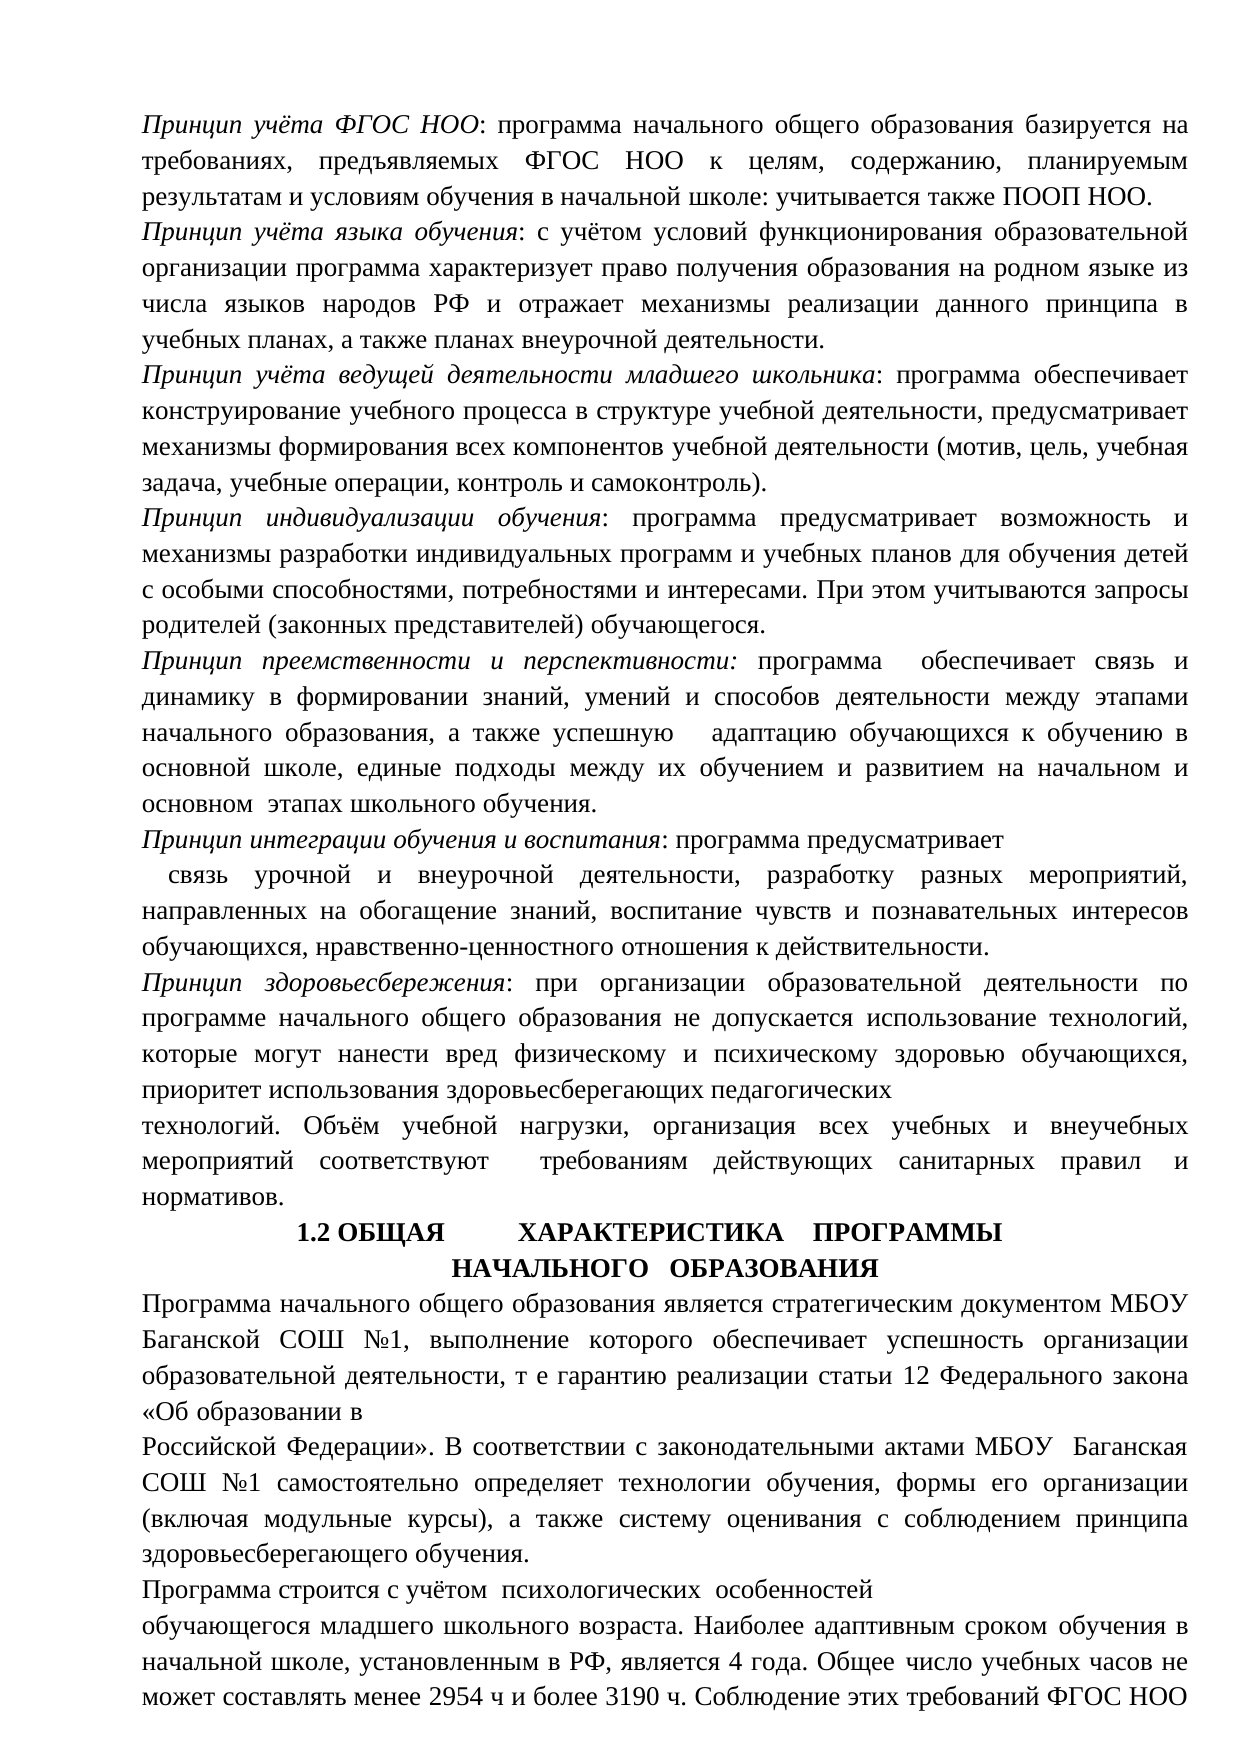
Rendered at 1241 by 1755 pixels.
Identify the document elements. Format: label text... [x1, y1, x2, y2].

text 1.2 ОБЩАЯ ХАРАКТЕРИСТИКА ПРОГРАММЫ [142, 1216, 1188, 1247]
text Программа начального общего образования является стратегическим документом МБОУ Баганской СОШ №1, выполнение которого обеспечивает успешность организации образовательной деятельности, т е гарантию реализации статьи 12 Федерального закона «Об образовании в [142, 1287, 1188, 1426]
text Принцип здоровьесбережения: при организации образовательной деятельности по программе начального общего образования не допускается использование технологий, которые могут нанести вред физическому и психическому здоровью обучающихся, приоритет использования здоровьесберегающих педагогических [142, 966, 1188, 1104]
text Принцип учёта языка обучения: с учётом условий функционирования образовательной организации программа характеризует право получения образования на родном языке из числа языков народов РФ и отражает механизмы реализации данного принципа в учебных планах, а также планах внеурочной деятельности. [142, 216, 1188, 354]
text Принцип преемственности и перспективности: программа обеспечивает связь и динамику в формировании знаний, умений и способов деятельности между этапами начального образования, а также успешную адаптацию обучающихся к обучению в основной школе, единые подходы между их обучением и развитием на начальном и основном этапах школьного обучения. [142, 644, 1188, 818]
text Принцип индивидуализации обучения: программа предусматривает возможность и механизмы разработки индивидуальных программ и учебных планов для обучения детей с особыми способностями, потребностями и интересами. При этом учитываются запросы родителей (законных представителей) обучающегося. [142, 501, 1188, 640]
text НАЧАЛЬНОГО ОБРАЗОВАНИЯ [142, 1252, 1188, 1283]
text связь урочной и внеурочной деятельности, разработку разных мероприятий, направленных на обогащение знаний, воспитание чувств и познавательных интересов обучающихся, нравственно-ценностного отношения к действительности. [142, 859, 1188, 961]
text Российской Федерации». В соответствии с законодательными актами МБОУ Баганская СОШ №1 самостоятельно определяет технологии обучения, формы его организации (включая модульные курсы), а также систему оценивания с соблюдением принципа здоровьесберегающего обучения. [142, 1430, 1188, 1569]
text Принцип учёта ведущей деятельности младшего школьника: программа обеспечивает конструирование учебного процесса в структуре учебной деятельности, предусматривает механизмы формирования всех компонентов учебной деятельности (мотив, цель, учебная задача, учебные операции, контроль и самоконтроль). [142, 358, 1188, 497]
text Принцип интеграции обучения и воспитания: программа предусматривает [142, 823, 1188, 854]
text обучающегося младшего школьного возраста. Наиболее адаптивным сроком обучения в начальной школе, установленным в РФ, является 4 года. Общее число учебных часов не может составлять менее 2954 ч и более 3190 ч. Соблюдение этих требований ФГОС НОО [142, 1609, 1188, 1712]
text Принцип учёта ФГОС НОО: программа начального общего образования базируется на требованиях, предъявляемых ФГОС НОО к целям, содержанию, планируемым результатам и условиям обучения в начальной школе: учитывается также ПООП НОО. [142, 108, 1188, 211]
text технологий. Объём учебной нагрузки, организация всех учебных и внеучебных мероприятий соответствуют требованиям действующих санитарных правил и нормативов. [142, 1109, 1188, 1211]
text Программа строится с учётом психологических особенностей [142, 1573, 1188, 1604]
